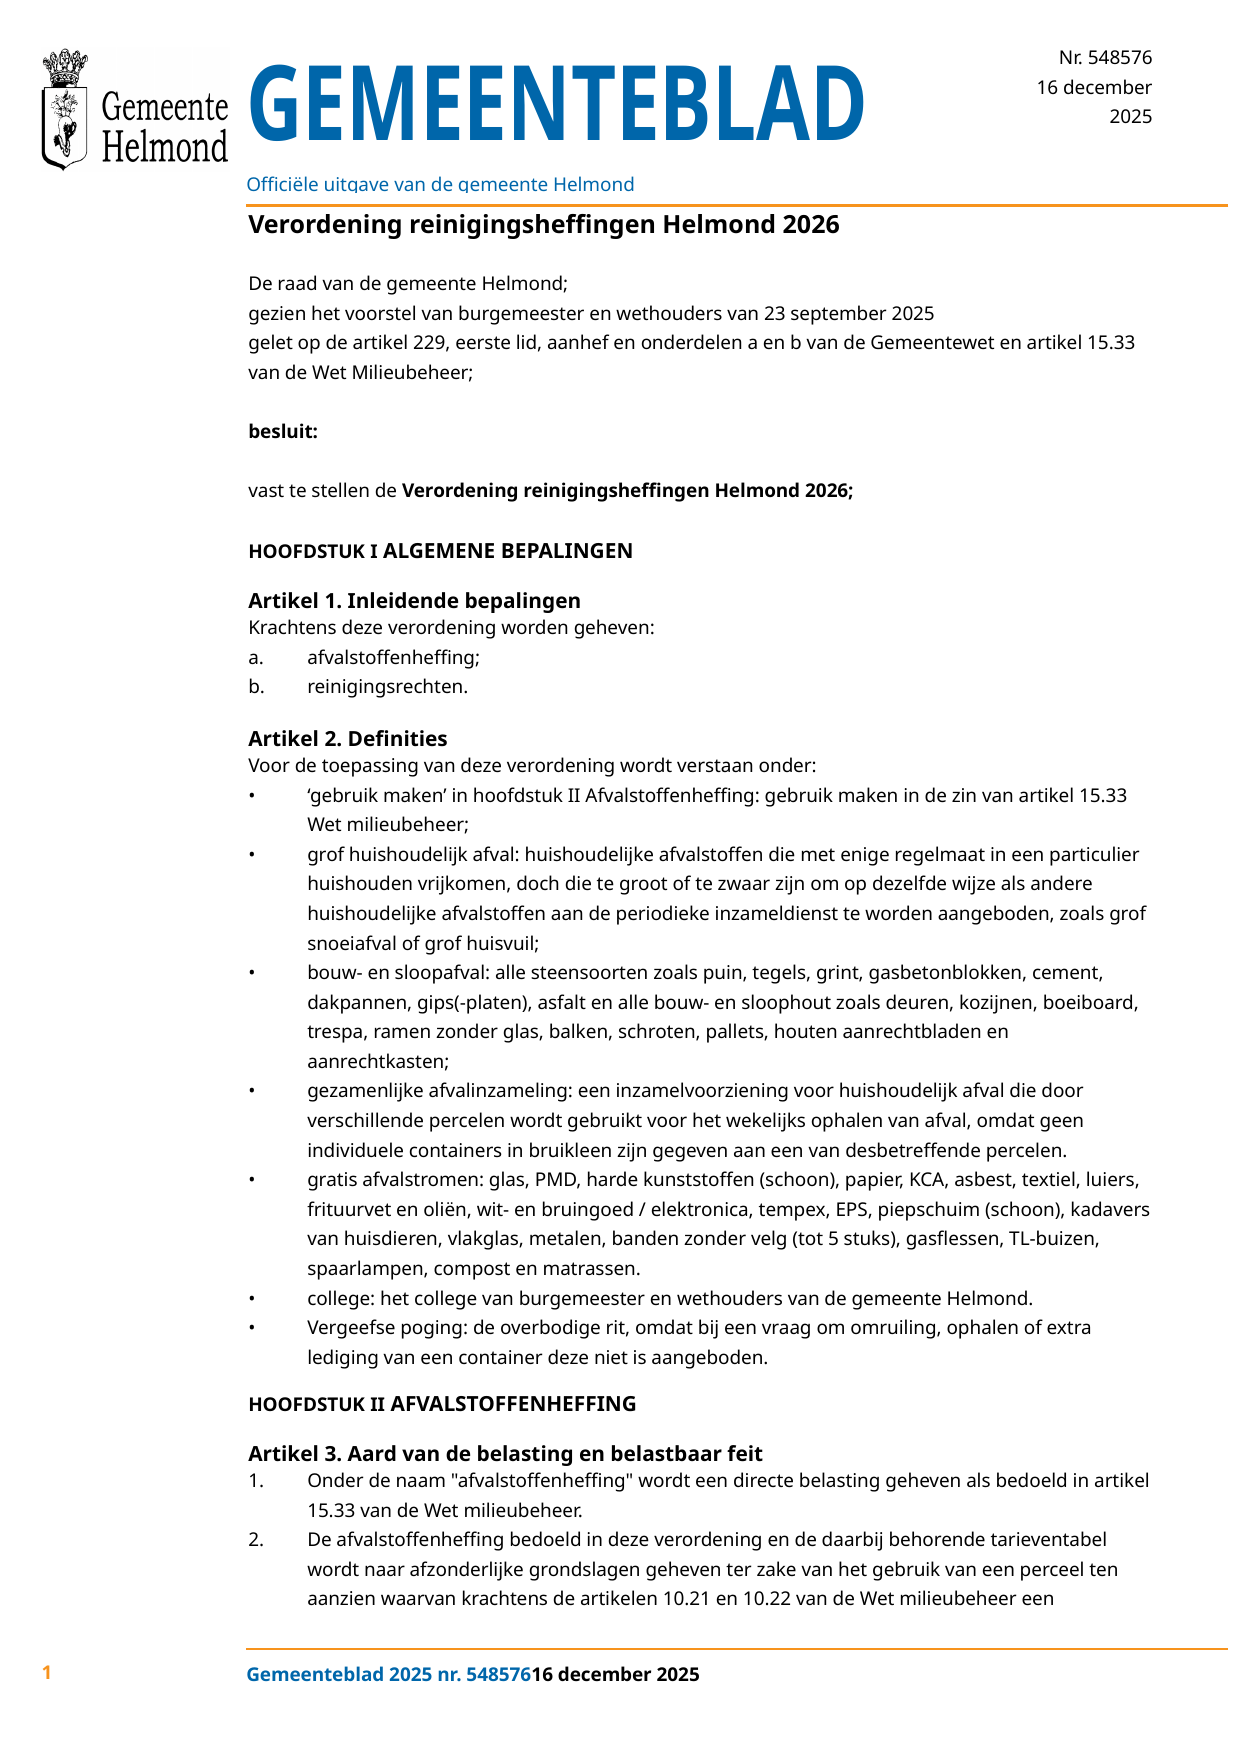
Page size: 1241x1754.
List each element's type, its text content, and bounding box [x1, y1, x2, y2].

text Verordening reinigingsheffingen Helmond 2026 [248, 207, 1152, 241]
text Voor de toepassing van deze verordening wordt verstaan onder: [248, 752, 1152, 778]
text Artikel 1. Inleidende bepalingen [248, 586, 1152, 614]
list afvalstoffenheffing; [248, 644, 1152, 669]
text Artikel 2. Definities [248, 724, 1152, 752]
picture [41, 47, 231, 172]
list bouw- en sloopafval: alle steensoorten zoals puin, tegels, grint, gasbetonblokken, cement, dakpannen, gips(-platen), asfalt en alle bouw- en sloophout zoals deuren, kozijnen, boeiboard, trespa, ramen zonder glas, balken, schroten, pallets, houten aanrechtbladen en aanrechtkasten; [248, 959, 1152, 1074]
text gelet op de artikel 229, eerste lid, aanhef en onderdelen a en b van de Gemeentewet en artikel 15.33 van de Wet Milieubeheer; [248, 329, 1152, 385]
text De raad van de gemeente Helmond; [248, 270, 1152, 296]
text gezien het voorstel van burgemeester en wethouders van 23 september 2025 [248, 300, 1152, 326]
text HOOFDSTUK II AFVALSTOFFENHEFFING [248, 1389, 1152, 1418]
text Krachtens deze verordening worden geheven: [248, 614, 1152, 640]
list Onder de naam "afvalstoffenheffing" wordt een directe belasting geheven als bedoeld in artikel 15.33 van de Wet milieubeheer. [248, 1467, 1152, 1523]
list gratis afvalstromen: glas, PMD, harde kunststoffen (schoon), papier, KCA, asbest, textiel, luiers, frituurvet en oliën, wit- en bruingoed / elektronica, tempex, EPS, piepschuim (schoon), kadavers van huisdieren, vlakglas, metalen, banden zonder velg (tot 5 stuks), gasflessen, TL-buizen, spaarlampen, compost en matrassen. [248, 1166, 1152, 1281]
text Artikel 3. Aard van de belasting en belastbaar feit [248, 1439, 1152, 1467]
list college: het college van burgemeester en wethouders van de gemeente Helmond. [248, 1285, 1152, 1311]
list De afvalstoffenheffing bedoeld in deze verordening en de daarbij behorende tarieventabel wordt naar afzonderlijke grondslagen geheven ter zake van het gebruik van een perceel ten aanzien waarvan krachtens de artikelen 10.21 en 10.22 van de Wet milieubeheer een [248, 1526, 1152, 1611]
list ‘gebruik maken’ in hoofdstuk II Afvalstoffenheffing: gebruik maken in de zin van artikel 15.33 Wet milieubeheer; [248, 782, 1152, 837]
text vast te stellen de Verordening reinigingsheffingen Helmond 2026; [248, 477, 1152, 503]
text HOOFDSTUK I ALGEMENE BEPALINGEN [248, 537, 1152, 565]
list gezamenlijke afvalinzameling: een inzamelvoorziening voor huishoudelijk afval die door verschillende percelen wordt gebruikt voor het wekelijks ophalen van afval, omdat geen individuele containers in bruikleen zijn gegeven aan een van desbetreffende percelen. [248, 1078, 1152, 1163]
list grof huishoudelijk afval: huishoudelijke afvalstoffen die met enige regelmaat in een particulier huishouden vrijkomen, doch die te groot of te zwaar zijn om op dezelfde wijze als andere huishoudelijke afvalstoffen aan de periodieke inzameldienst te worden aangeboden, zoals grof snoeiafval of grof huisvuil; [248, 841, 1152, 956]
list reinigingsrechten. [248, 673, 1152, 699]
list Vergeefse poging: de overbodige rit, omdat bij een vraag om omruiling, ophalen of extra lediging van een container deze niet is aangeboden. [248, 1314, 1152, 1370]
text besluit: [248, 418, 1152, 444]
